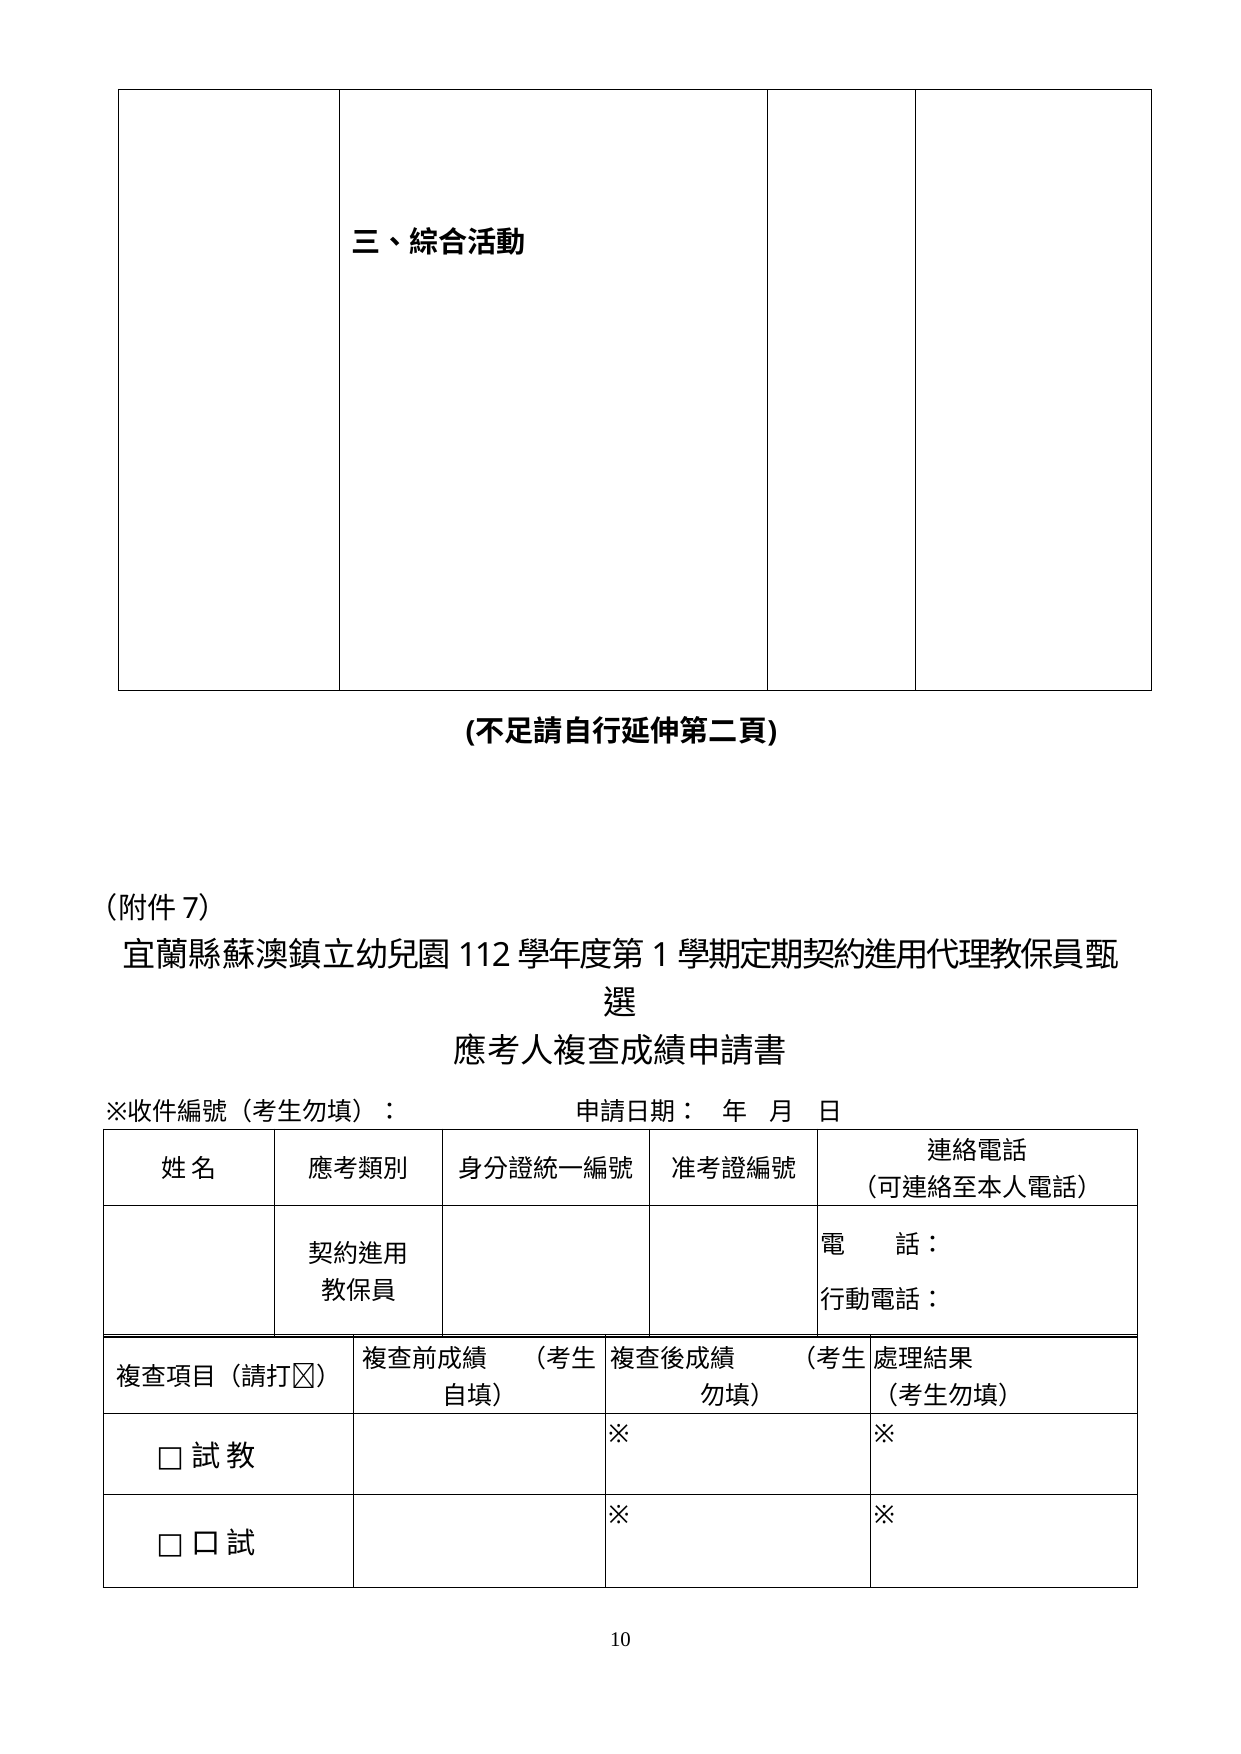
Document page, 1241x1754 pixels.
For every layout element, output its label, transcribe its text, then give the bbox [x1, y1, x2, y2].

table_cell 複查後成績 （考生勿填） [606, 1338, 870, 1412]
table_cell ※ [606, 1414, 870, 1493]
table_cell □ 試 教 [104, 1414, 353, 1493]
table_cell 電 話： 行動電話： [818, 1206, 1137, 1334]
table_cell [650, 1206, 817, 1334]
text (不足請自行延伸第二頁) [89, 691, 1154, 766]
table_cell ※ [871, 1495, 1137, 1587]
table_cell [768, 90, 915, 690]
table_cell [354, 1495, 605, 1587]
table_header 宜蘭縣蘇澳鎮立幼兒園112學年度第1學期定期契約進用代理教保員甄選 應考人複查成績申請書 ※收件編號（考生勿填）： 申請日期： 年 月 日 [103, 928, 1137, 1128]
table_cell 處理結果 （考生勿填） [871, 1338, 1137, 1412]
table_cell 准考證編號 [650, 1130, 817, 1204]
table_cell 姓 名 [104, 1130, 274, 1204]
table_cell 三、綜合活動 [340, 90, 767, 690]
table_cell ※ [871, 1414, 1137, 1493]
table_cell [916, 90, 1151, 690]
table_cell [104, 1206, 274, 1334]
table_cell [443, 1206, 649, 1334]
table_cell 身分證統一編號 [443, 1130, 649, 1204]
table_cell □ 口 試 [104, 1495, 353, 1587]
table_cell [119, 90, 339, 690]
table_cell 契約進用 教保員 [275, 1206, 442, 1334]
table_cell 應考類別 [275, 1130, 442, 1204]
table_cell [354, 1414, 605, 1493]
table_cell 複查前成績 （考生自填） [354, 1338, 605, 1412]
text （附件7） [89, 885, 1152, 927]
table_cell 連絡電話 （可連絡至本人電話） [818, 1130, 1137, 1204]
table_cell 複查項目（請打） [104, 1338, 353, 1412]
table_cell ※ [606, 1495, 870, 1587]
